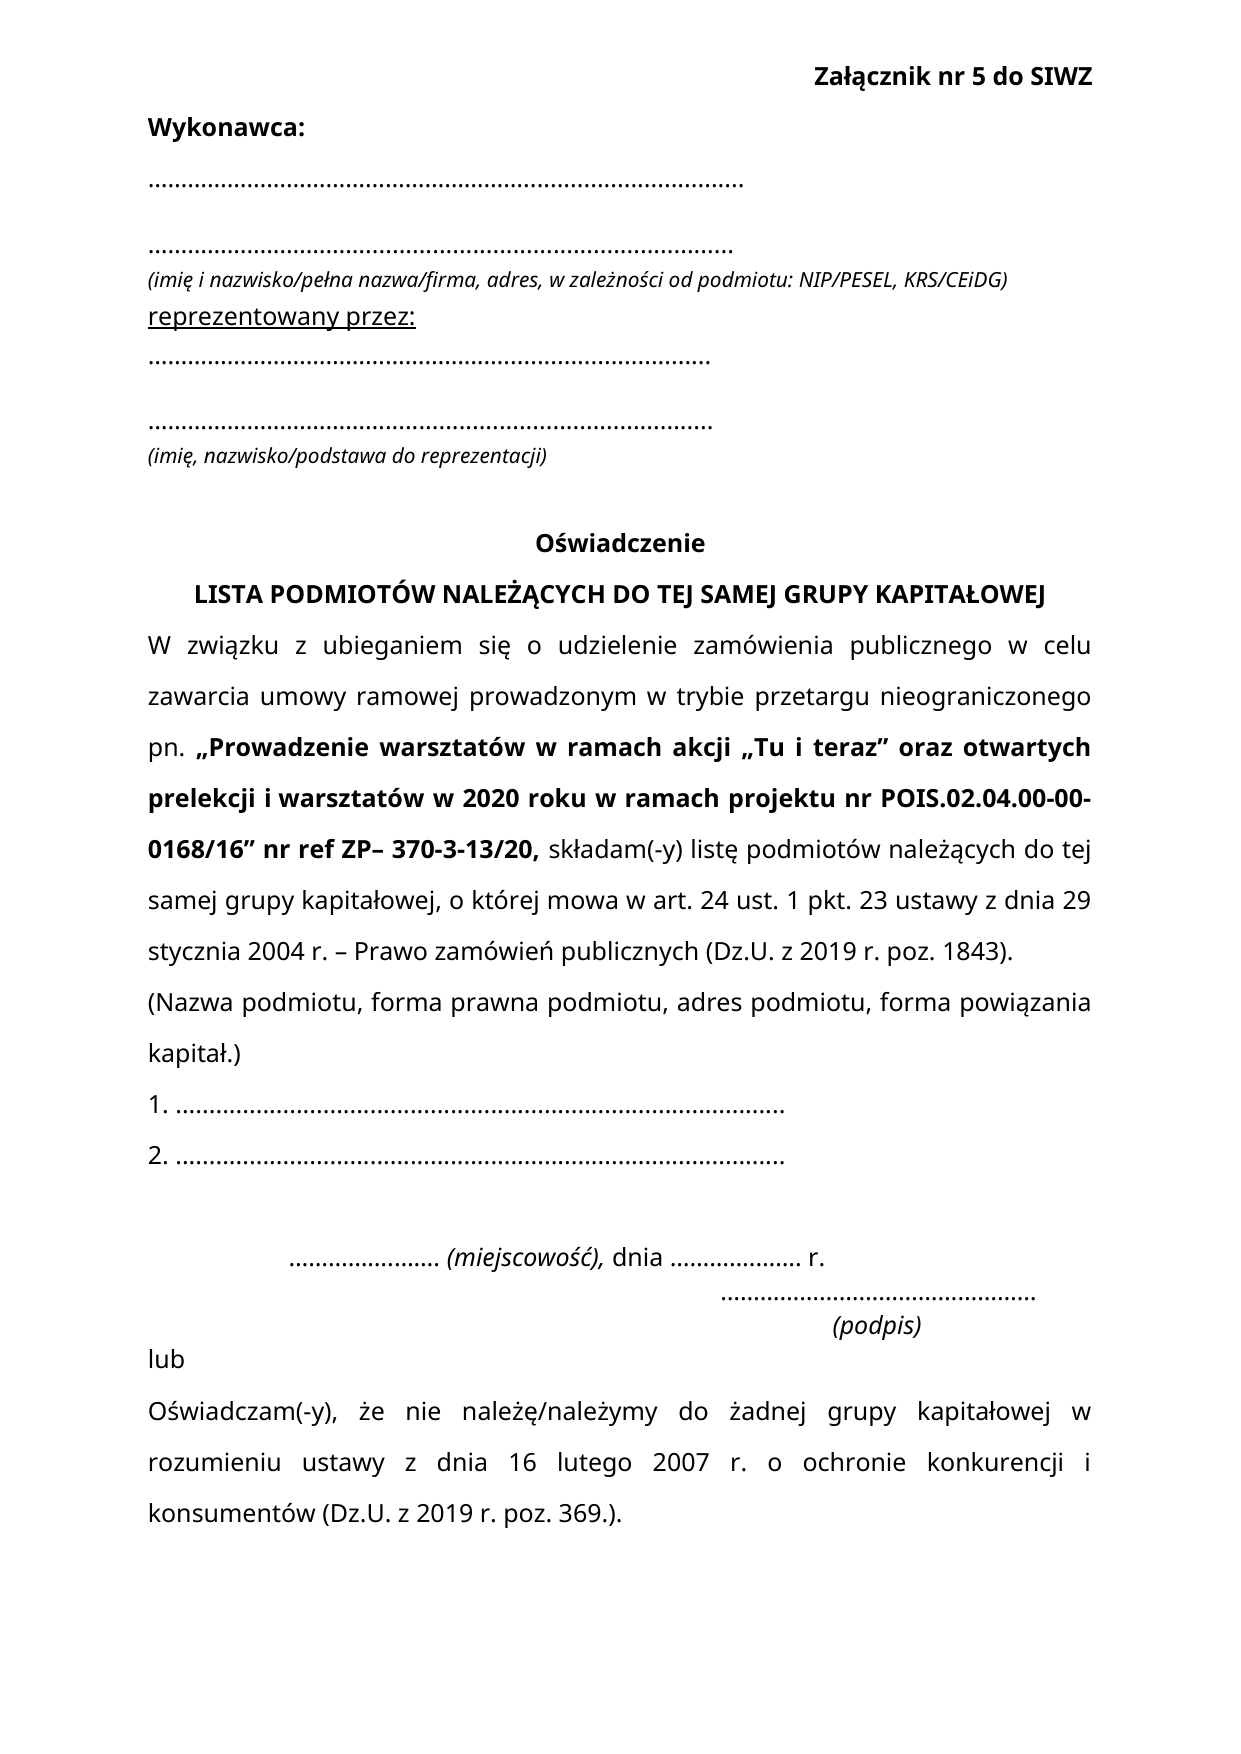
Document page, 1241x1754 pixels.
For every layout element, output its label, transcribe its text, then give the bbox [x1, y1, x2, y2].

text (imię, nazwisko/podstawa do reprezentacji) [148, 442, 1092, 470]
text lub [148, 1342, 1092, 1376]
text W związku z ubieganiem się o udzielenie zamówienia publicznego w celu zawarcia umowy ramowej prowadzonym w trybie przetargu nieograniczonego pn. „Prowadzenie warsztatów w ramach akcji „Tu i teraz” oraz otwartych prelekcji i warsztatów w 2020 roku w ramach projektu nr POIS.02.04.00-00-0168/16” nr ref ZP– 370-3-13/20, składam(-y) listę podmiotów należących do tej samej grupy kapitałowej, o której mowa w art. 24 ust. 1 pkt. 23 ustawy z dnia 29 stycznia 2004 r. – Prawo zamówień publicznych (Dz.U. z 2019 r. poz. 1843). [148, 627, 1092, 968]
text LISTA PODMIOTÓW NALEŻĄCYCH DO TEJ SAMEJ GRUPY KAPITAŁOWEJ [148, 576, 1092, 610]
text reprezentowany przez: [148, 298, 1092, 332]
text 2. ........................................................................................... [148, 1138, 1092, 1172]
text Wykonawca: [148, 110, 1092, 144]
text ……………………………....................................................... [148, 226, 1092, 260]
text (Nazwa podmiotu, forma prawna podmiotu, adres podmiotu, forma powiązania kapitał.) [148, 985, 1092, 1070]
text (imię i nazwisko/pełna nazwa/firma, adres, w zależności od podmiotu: NIP/PESEL, KRS/CEiDG) [148, 266, 1092, 294]
text Oświadczam(-y), że nie należę/należymy do żadnej grupy kapitałowej w rozumieniu ustawy z dnia 16 lutego 2007 r. o ochronie konkurencji i konsumentów (Dz.U. z 2019 r. poz. 369.). [148, 1393, 1092, 1529]
text Załącznik nr 5 do SIWZ [148, 59, 1092, 93]
text …………….……. (miejscowość), dnia ………….……. r. ………………………………………… (podpis) [148, 1240, 1092, 1342]
text 1. ........................................................................................... [148, 1087, 1092, 1121]
text Oświadczenie [148, 525, 1092, 559]
text ………………………………………………............................... [148, 337, 1092, 371]
text …………………………………………………................................. [148, 161, 1092, 195]
text ………………………………................................................. [148, 402, 1092, 437]
